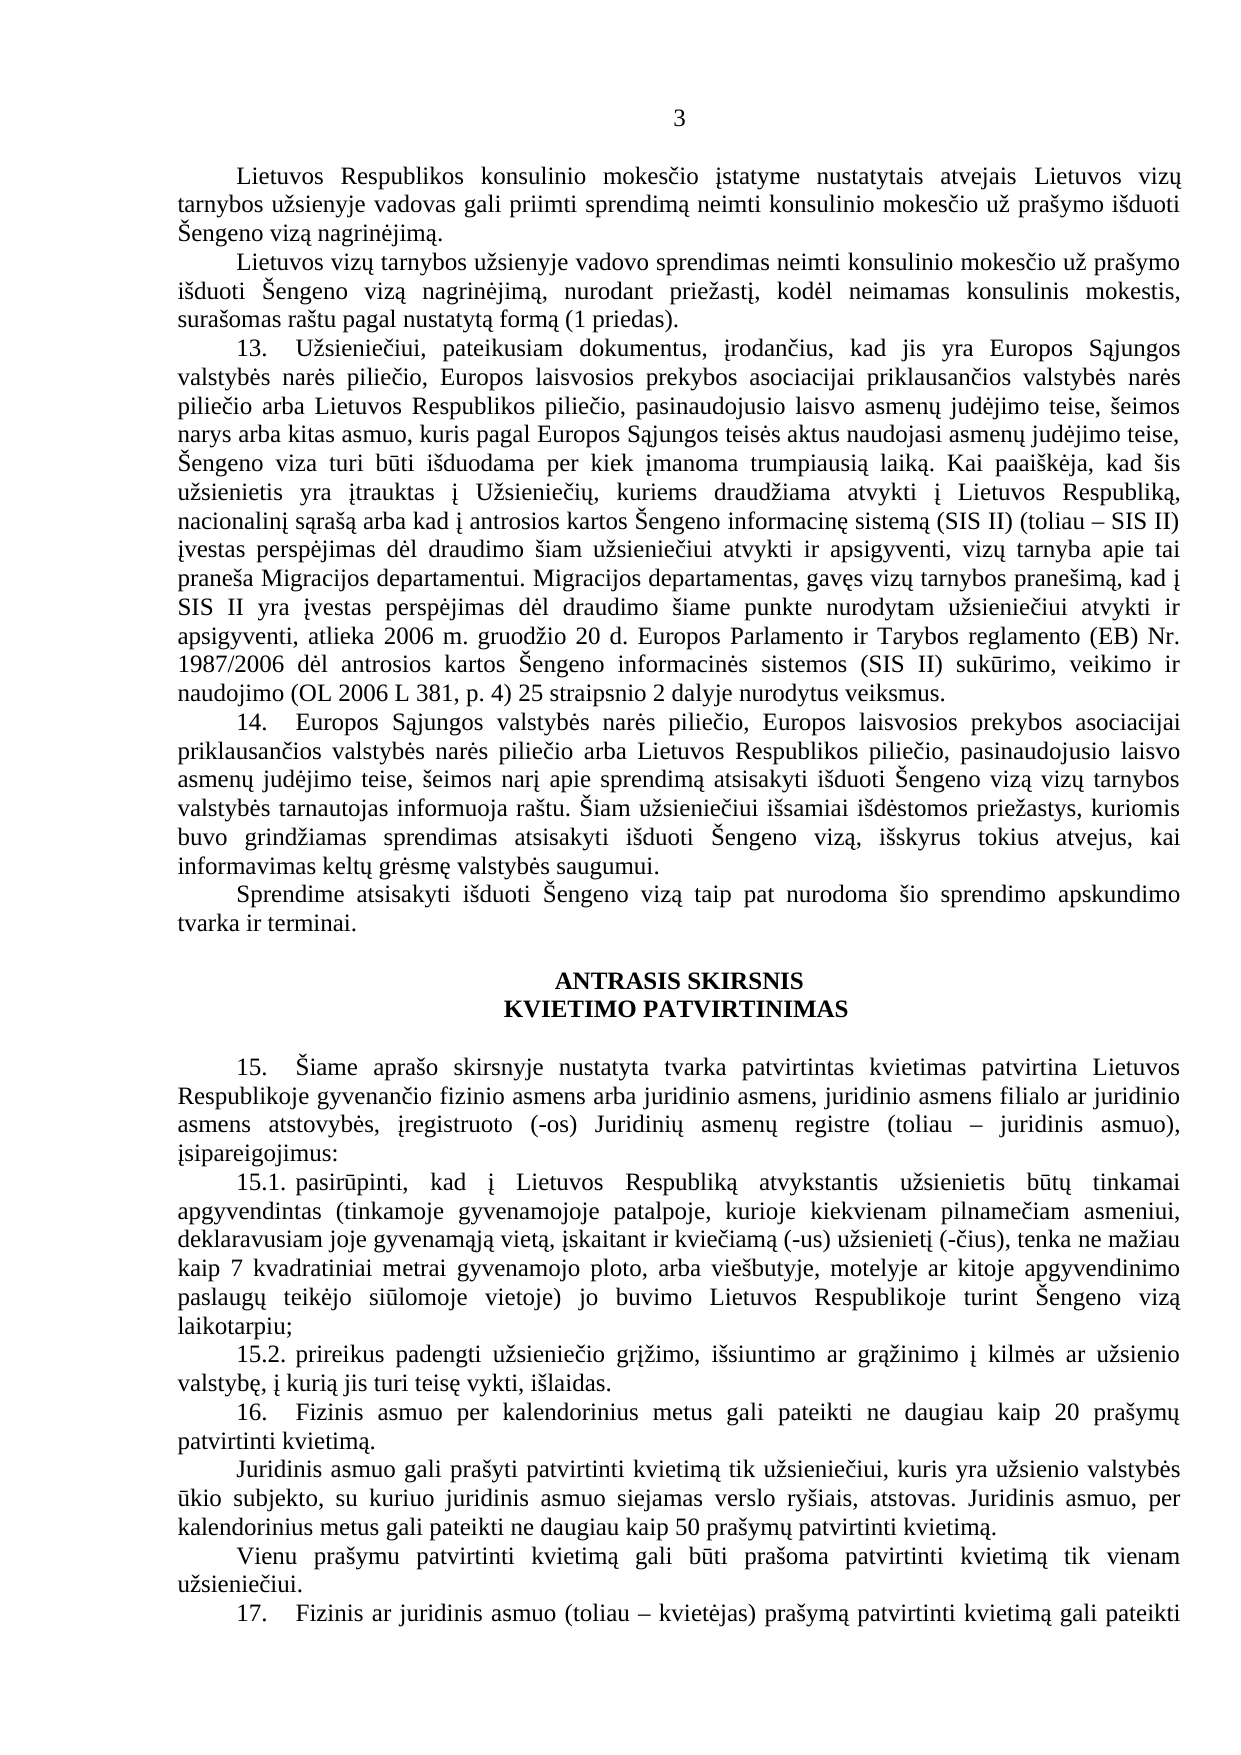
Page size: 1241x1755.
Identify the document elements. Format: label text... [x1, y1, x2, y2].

text ANTRASIS SKIRSNIS [177, 966, 1181, 994]
text Lietuvos Respublikos konsulinio mokesčio įstatyme nustatytais atvejais Lietuvos vizų tarnybos užsienyje vadovas gali priimti sprendimą neimti konsulinio mokesčio už prašymo išduoti Šengeno vizą nagrinėjimą. [177, 161, 1181, 247]
text 16. Fizinis asmuo per kalendorinius metus gali pateikti ne daugiau kaip 20 prašymų patvirtinti kvietimą. [177, 1397, 1181, 1454]
text 15.1. pasirūpinti, kad į Lietuvos Respubliką atvykstantis užsienietis būtų tinkamai apgyvendintas (tinkamoje gyvenamojoje patalpoje, kurioje kiekvienam pilnamečiam asmeniui, deklaravusiam joje gyvenamąją vietą, įskaitant ir kviečiamą (-us) užsienietį (-čius), tenka ne mažiau kaip 7 kvadratiniai metrai gyvenamojo ploto, arba viešbutyje, motelyje ar kitoje apgyvendinimo paslaugų teikėjo siūlomoje vietoje) jo buvimo Lietuvos Respublikoje turint Šengeno vizą laikotarpiu; [177, 1167, 1181, 1339]
text Lietuvos vizų tarnybos užsienyje vadovo sprendimas neimti konsulinio mokesčio už prašymo išduoti Šengeno vizą nagrinėjimą, nurodant priežastį, kodėl neimamas konsulinis mokestis, surašomas raštu pagal nustatytą formą (1 priedas). [177, 247, 1181, 333]
text Sprendime atsisakyti išduoti Šengeno vizą taip pat nurodoma šio sprendimo apskundimo tvarka ir terminai. [177, 879, 1181, 937]
text 14. Europos Sąjungos valstybės narės piliečio, Europos laisvosios prekybos asociacijai priklausančios valstybės narės piliečio arba Lietuvos Respublikos piliečio, pasinaudojusio laisvo asmenų judėjimo teise, šeimos narį apie sprendimą atsisakyti išduoti Šengeno vizą vizų tarnybos valstybės tarnautojas informuoja raštu. Šiam užsieniečiui išsamiai išdėstomos priežastys, kuriomis buvo grindžiamas sprendimas atsisakyti išduoti Šengeno vizą, išskyrus tokius atvejus, kai informavimas keltų grėsmę valstybės saugumui. [177, 707, 1181, 879]
text Vienu prašymu patvirtinti kvietimą gali būti prašoma patvirtinti kvietimą tik vienam užsieniečiui. [177, 1541, 1181, 1598]
text 15. Šiame aprašo skirsnyje nustatyta tvarka patvirtintas kvietimas patvirtina Lietuvos Respublikoje gyvenančio fizinio asmens arba juridinio asmens, juridinio asmens filialo ar juridinio asmens atstovybės, įregistruoto (-os) Juridinių asmenų registre (toliau – juridinis asmuo), įsipareigojimus: [177, 1052, 1181, 1167]
text Juridinis asmuo gali prašyti patvirtinti kvietimą tik užsieniečiui, kuris yra užsienio valstybės ūkio subjekto, su kuriuo juridinis asmuo siejamas verslo ryšiais, atstovas. Juridinis asmuo, per kalendorinius metus gali pateikti ne daugiau kaip 50 prašymų patvirtinti kvietimą. [177, 1454, 1181, 1541]
text 13. Užsieniečiui, pateikusiam dokumentus, įrodančius, kad jis yra Europos Sąjungos valstybės narės piliečio, Europos laisvosios prekybos asociacijai priklausančios valstybės narės piliečio arba Lietuvos Respublikos piliečio, pasinaudojusio laisvo asmenų judėjimo teise, šeimos narys arba kitas asmuo, kuris pagal Europos Sąjungos teisės aktus naudojasi asmenų judėjimo teise, Šengeno viza turi būti išduodama per kiek įmanoma trumpiausią laiką. Kai paaiškėja, kad šis užsienietis yra įtrauktas į Užsieniečių, kuriems draudžiama atvykti į Lietuvos Respubliką, nacionalinį sąrašą arba kad į antrosios kartos Šengeno informacinę sistemą (SIS II) (toliau – SIS II) įvestas perspėjimas dėl draudimo šiam užsieniečiui atvykti ir apsigyventi, vizų tarnyba apie tai praneša Migracijos departamentui. Migracijos departamentas, gavęs vizų tarnybos pranešimą, kad į SIS II yra įvestas perspėjimas dėl draudimo šiame punkte nurodytam užsieniečiui atvykti ir apsigyventi, atlieka 2006 m. gruodžio 20 d. Europos Parlamento ir Tarybos reglamento (EB) Nr. 1987/2006 dėl antrosios kartos Šengeno informacinės sistemos (SIS II) sukūrimo, veikimo ir naudojimo (OL 2006 L 381, p. 4) 25 straipsnio 2 dalyje nurodytus veiksmus. [177, 333, 1181, 707]
text 17. Fizinis ar juridinis asmuo (toliau – kvietėjas) prašymą patvirtinti kvietimą gali pateikti [177, 1598, 1181, 1627]
text 15.2. prireikus padengti užsieniečio grįžimo, išsiuntimo ar grąžinimo į kilmės ar užsienio valstybę, į kurią jis turi teisę vykti, išlaidas. [177, 1339, 1181, 1397]
text KVIETIMO PATVIRTINIMAS [177, 994, 1181, 1023]
